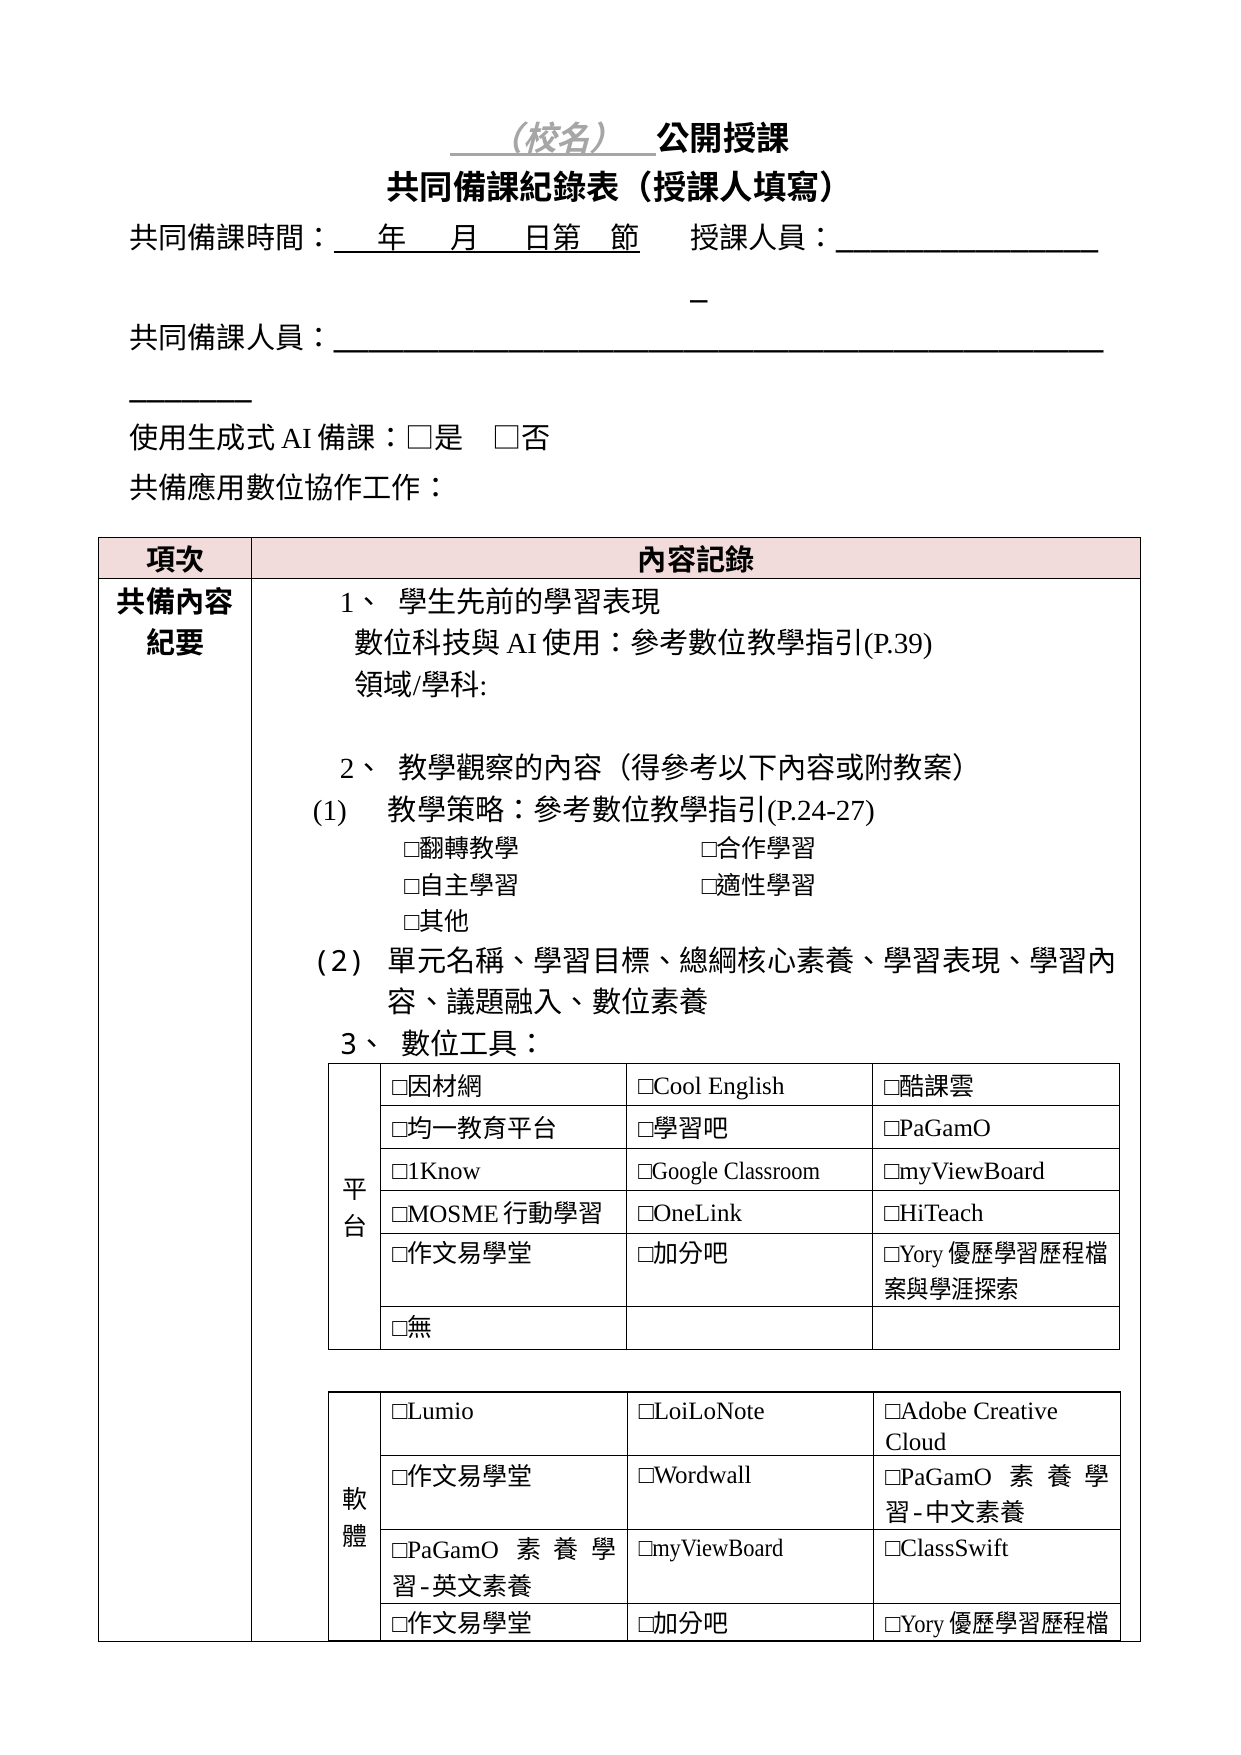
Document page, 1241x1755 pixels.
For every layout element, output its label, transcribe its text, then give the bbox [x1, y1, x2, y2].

table_cell 使用生成式AI備課：□是 □否 [118, 409, 1121, 459]
table_cell □加分吧 [628, 1604, 873, 1640]
table_cell □Google Classroom [627, 1149, 872, 1190]
table_cell □myViewBoard [873, 1149, 1119, 1190]
table_cell □Wordwall [628, 1456, 873, 1529]
table_cell □學習吧 [627, 1106, 872, 1148]
table_cell 共備內容 紀要 [99, 579, 251, 1641]
table_header □Cool English [627, 1064, 872, 1105]
table_cell □作文易學堂 [381, 1234, 626, 1306]
table_cell □OneLink [627, 1191, 872, 1233]
table_header 共同備課時間： 年 月 日第 節 [118, 209, 678, 309]
table_cell [690, 901, 988, 938]
table_header 平台 [329, 1064, 380, 1349]
table_cell □均一教育平台 [381, 1106, 626, 1148]
table_cell □自主學習 [393, 865, 690, 901]
table_cell □HiTeach [873, 1191, 1119, 1233]
table_header 項次 [99, 538, 251, 578]
table_header □Adobe Creative Cloud [874, 1393, 1120, 1455]
table_header □LoiLoNote [628, 1393, 873, 1455]
table_header □因材網 [381, 1064, 626, 1105]
text （校名） 公開授課 [31, 112, 1207, 161]
table_header 內容記錄 [252, 538, 1140, 578]
table_header 授課人員：________________ [679, 209, 1121, 309]
text 共同備課紀錄表（授課人填寫） [31, 161, 1207, 209]
table_cell □PaGamO [873, 1106, 1119, 1148]
table_header 軟體 [329, 1393, 380, 1640]
table_header □合作學習 [690, 829, 988, 865]
table_cell 共同備課人員：___________________________________________________ [118, 309, 1121, 409]
table_header □翻轉教學 [393, 829, 690, 865]
table_header □Lumio [381, 1393, 627, 1455]
table_cell □其他 [393, 901, 690, 938]
table_cell [873, 1307, 1119, 1349]
table_cell □PaGamO素養學習-英文素養 [381, 1530, 627, 1602]
table_cell □myViewBoard [628, 1530, 873, 1602]
table_cell □無 [381, 1307, 626, 1349]
table_cell □Yory優歷學習歷程檔案與學涯探索 [873, 1234, 1119, 1306]
table_cell □作文易學堂 [381, 1456, 627, 1529]
table_cell □PaGamO素養學習-中文素養 [874, 1456, 1120, 1529]
table_cell □作文易學堂 [381, 1604, 627, 1640]
table_cell [627, 1307, 872, 1349]
table_cell 共備應用數位協作工作： [118, 459, 1121, 509]
table_cell □ClassSwift [874, 1530, 1120, 1602]
table_cell □1Know [381, 1149, 626, 1190]
table_header □酷課雲 [873, 1064, 1119, 1105]
table_cell □MOSME行動學習 [381, 1191, 626, 1233]
table_cell □加分吧 [627, 1234, 872, 1306]
table_cell 學生先前的學習表現 數位科技與AI使用：參考數位教學指引(P.39) 領域/學科: 教學觀察的內容（得參考以下內容或附教案） 教學策略：參考數位教學指引(P.24-27) 單元名稱、學習目標、總綱核心素養、學習表現、學習內容、議題融入、數位素養 數位工具： [252, 579, 1140, 1641]
table_cell □Yory優歷學習歷程檔 [874, 1604, 1120, 1640]
table_cell □適性學習 [690, 865, 988, 901]
